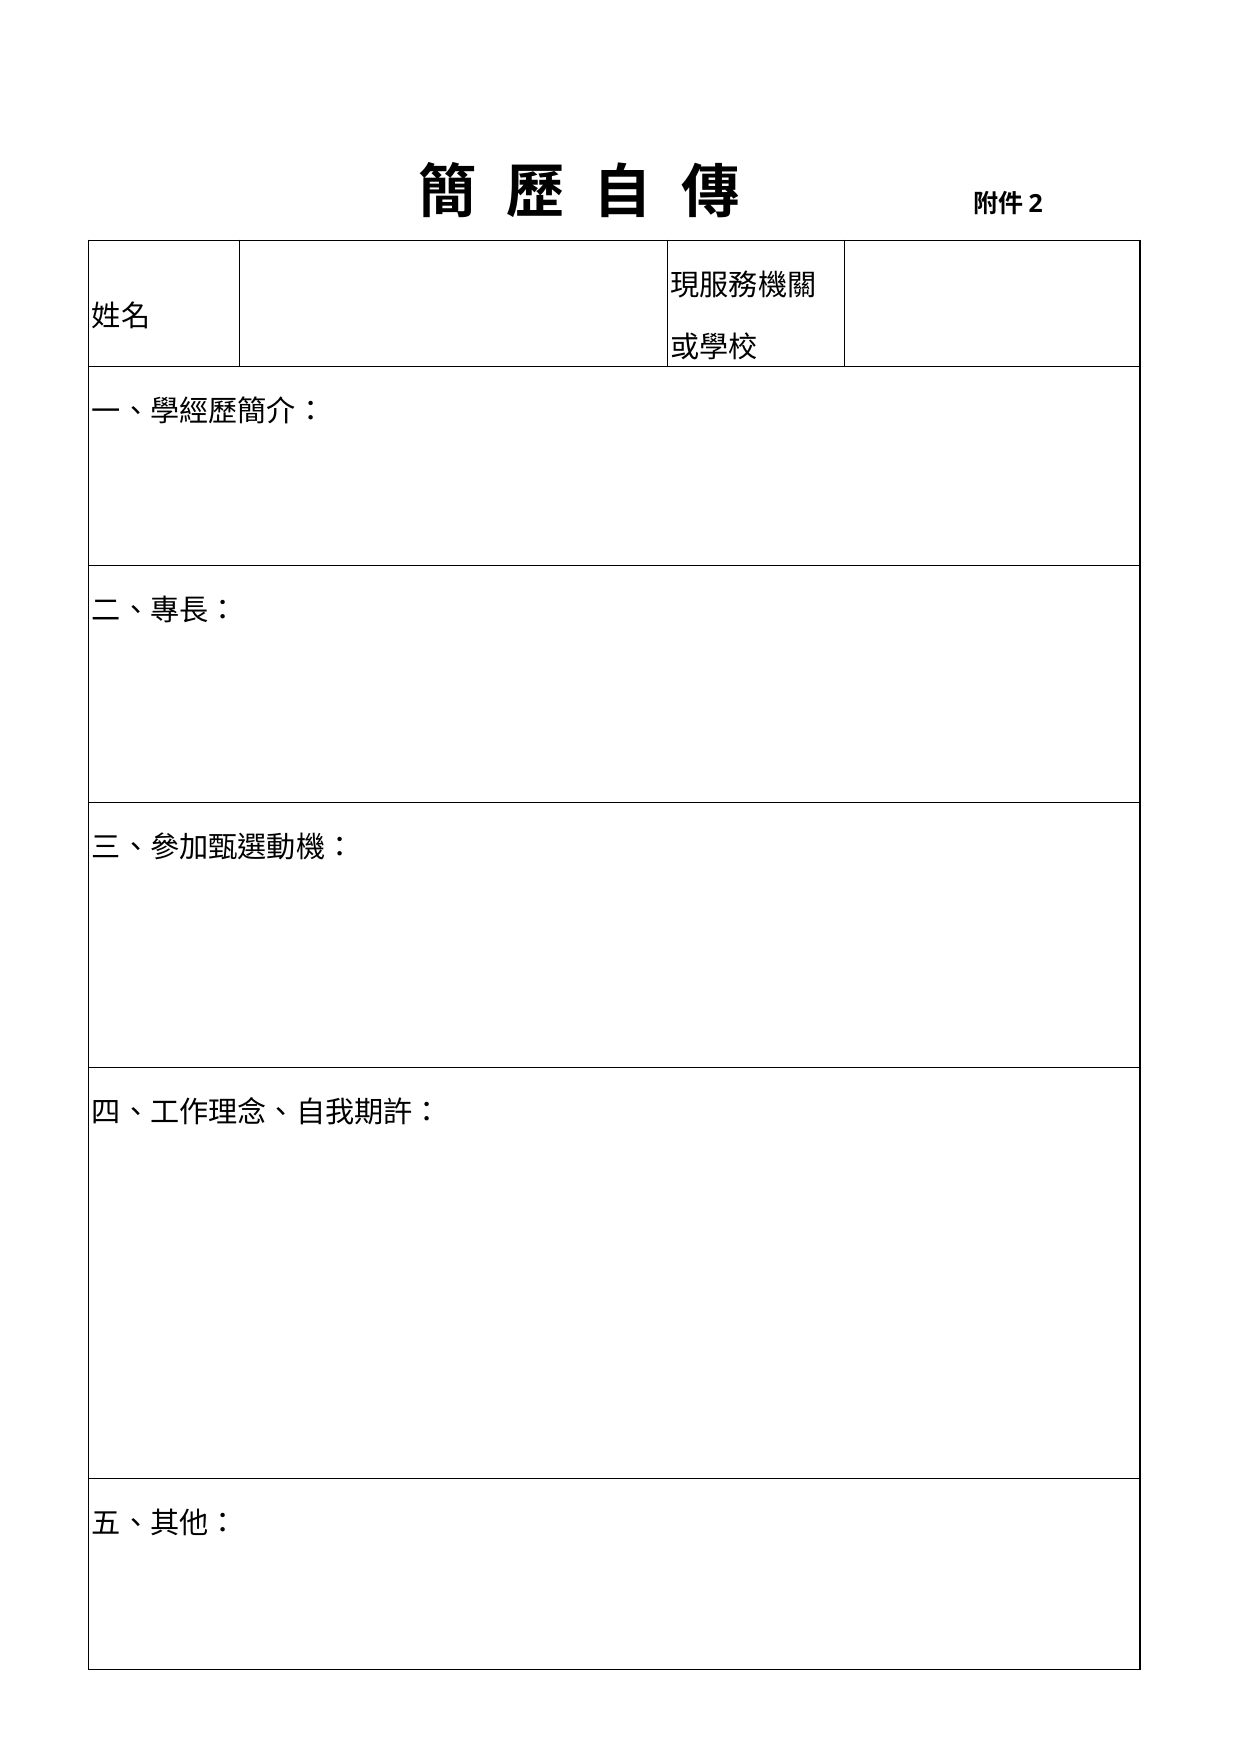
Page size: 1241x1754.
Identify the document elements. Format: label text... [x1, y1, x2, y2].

table_cell 三、參加甄選動機： [89, 803, 1139, 1067]
table_cell 二、專長： [89, 566, 1139, 802]
table_header 現服務機關或學校 [668, 241, 844, 366]
table_cell 五、其他： [89, 1479, 1139, 1669]
table_header [845, 241, 1139, 366]
table_cell 四、工作理念、自我期許： [89, 1068, 1139, 1478]
text 簡 歷 自 傳 附件2 [119, 114, 1152, 239]
table_header 姓名 [89, 241, 239, 366]
table_cell 一、學經歷簡介： [89, 367, 1139, 565]
table_header [240, 241, 667, 366]
